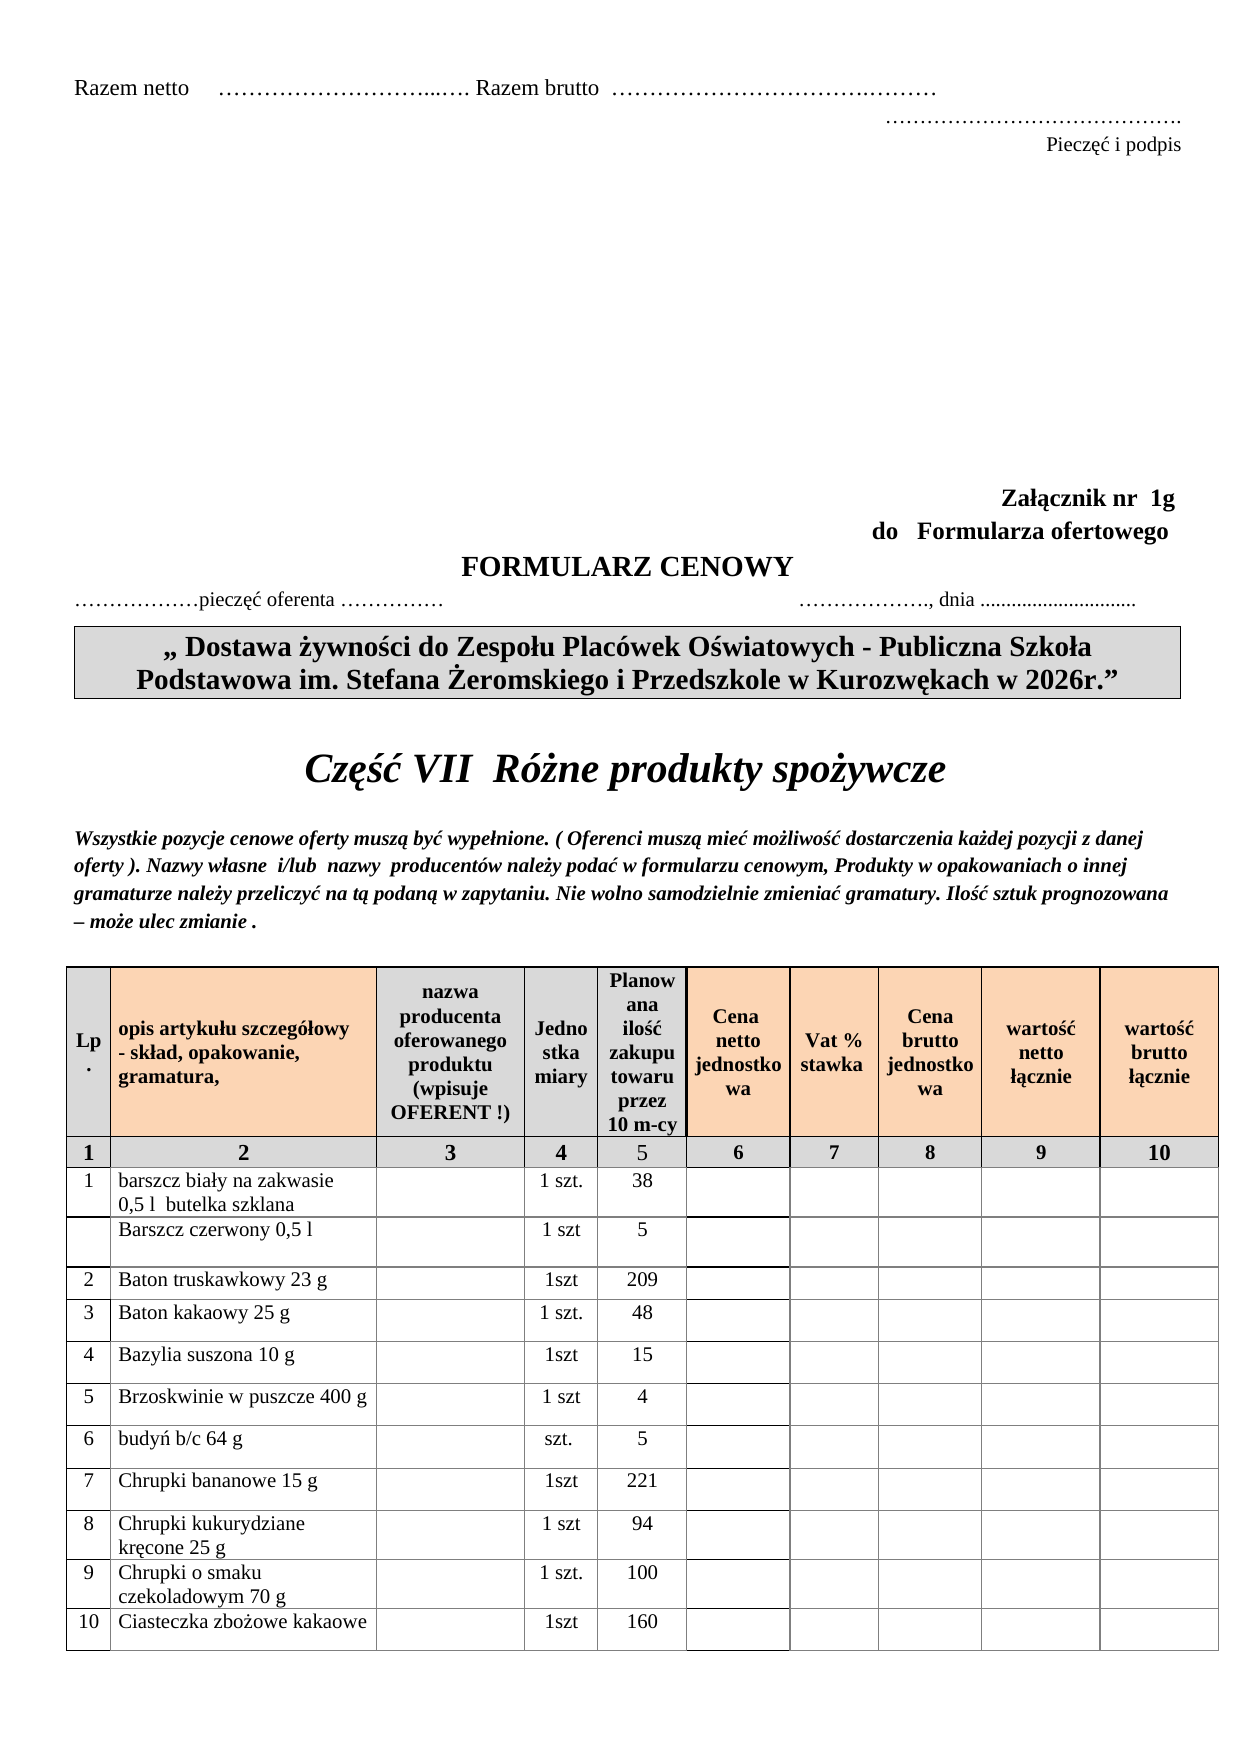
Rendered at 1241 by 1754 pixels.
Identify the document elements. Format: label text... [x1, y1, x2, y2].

table_cell [791, 1168, 878, 1216]
table_cell szt. [525, 1426, 597, 1467]
table_cell [687, 1342, 789, 1383]
table_cell [791, 1300, 878, 1341]
text do Formularza ofertowego [74, 516, 1181, 544]
table_cell [791, 1342, 878, 1383]
table_cell [879, 1218, 981, 1266]
table_cell 1szt [525, 1342, 597, 1383]
table_cell [377, 1426, 524, 1467]
table_cell [879, 1268, 981, 1298]
table_cell 1 [67, 1137, 110, 1167]
table_cell Chrupki bananowe 15 g [111, 1469, 376, 1509]
table_cell 160 [598, 1609, 686, 1650]
table_cell Bazylia suszona 10 g [111, 1342, 376, 1383]
table_cell 9 [67, 1560, 110, 1608]
table_cell 7 [67, 1469, 110, 1509]
table_cell [982, 1268, 1099, 1298]
table_cell 1 szt. [525, 1168, 597, 1216]
table_cell Chrupki o smaku czekoladowym 70 g [111, 1560, 376, 1608]
table_cell [687, 1609, 789, 1650]
table_cell [1101, 1511, 1218, 1559]
table_cell 5 [598, 1137, 686, 1167]
table_cell 1 szt. [525, 1300, 597, 1341]
table_cell [791, 1384, 878, 1425]
table_cell [1101, 1560, 1218, 1608]
table_cell [687, 1218, 789, 1266]
table_cell [879, 1384, 981, 1425]
table_cell [982, 1511, 1099, 1559]
table_cell [377, 1384, 524, 1425]
text ………………pieczęć oferenta …………… ………………., dnia .............................. [74, 587, 1181, 611]
table_cell [1101, 1168, 1218, 1216]
table_cell [982, 1560, 1099, 1608]
table_cell [791, 1218, 878, 1266]
table_cell 3 [377, 1137, 524, 1167]
table_cell [879, 1168, 981, 1216]
table_cell 5 [598, 1218, 686, 1266]
table_header Cena brutto jednostkowa [879, 968, 981, 1136]
table_cell [377, 1300, 524, 1341]
text Wszystkie pozycje cenowe oferty muszą być wypełnione. ( Oferenci muszą mieć możliwość dostarczenia każdej pozycji z danej oferty ). Nazwy własne i/lub nazwy producentów należy podać w formularzu cenowym, Produkty w opakowaniach o innej gramaturze należy przeliczyć na tą podaną w zapytaniu. Nie wolno samodzielnie zmieniać gramatury. Ilość sztuk prognozowana – może ulec zmianie . [74, 826, 1181, 933]
table_cell [879, 1560, 981, 1608]
table_cell [1101, 1426, 1218, 1467]
table_cell 2 [111, 1137, 376, 1167]
table_cell [377, 1342, 524, 1383]
table_cell 209 [598, 1268, 686, 1298]
text Pieczęć i podpis [74, 132, 1181, 156]
table_cell [377, 1268, 524, 1298]
table_cell [687, 1511, 789, 1559]
table_cell [982, 1300, 1099, 1341]
table_cell [791, 1560, 878, 1608]
table_cell 4 [67, 1342, 110, 1383]
table_cell [982, 1609, 1099, 1650]
table_cell 1 [67, 1168, 110, 1216]
table_cell 4 [525, 1137, 597, 1167]
table_cell 48 [598, 1300, 686, 1341]
table_cell [377, 1560, 524, 1608]
table_cell 3 [67, 1300, 110, 1341]
table_header wartość brutto łącznie [1101, 968, 1218, 1136]
table_header Lp. [67, 968, 110, 1136]
table_cell [982, 1384, 1099, 1425]
table_header wartość netto łącznie [982, 968, 1099, 1136]
text ……………………………………. [74, 104, 1181, 128]
table_cell Barszcz czerwony 0,5 l [111, 1218, 376, 1266]
table_cell 8 [879, 1137, 981, 1167]
text FORMULARZ CENOWY [74, 549, 1181, 582]
table_header opis artykułu szczegółowy - skład, opakowanie, gramatura, [111, 968, 376, 1136]
table_cell [1101, 1218, 1218, 1266]
table_cell [791, 1469, 878, 1509]
table_cell 221 [598, 1469, 686, 1509]
table_cell [879, 1300, 981, 1341]
table_cell [1101, 1609, 1218, 1650]
table_cell [67, 1218, 110, 1266]
table_cell [791, 1426, 878, 1467]
table_cell [791, 1511, 878, 1559]
table_cell [1101, 1342, 1218, 1383]
table_cell [687, 1560, 789, 1608]
table_cell [982, 1426, 1099, 1467]
table_cell [879, 1609, 981, 1650]
table_cell 5 [598, 1426, 686, 1467]
table_cell 4 [598, 1384, 686, 1425]
table_header Planowana ilość zakupu towaru przez 10 m-cy [598, 968, 685, 1136]
table_cell 5 [67, 1384, 110, 1425]
table_cell [377, 1511, 524, 1559]
table_cell 1 szt [525, 1384, 597, 1425]
table_cell [879, 1469, 981, 1509]
table_cell 10 [67, 1609, 110, 1650]
text Załącznik nr 1g [74, 483, 1181, 511]
table_header Cena netto jednostkowa [688, 968, 789, 1136]
table_header Jednostka miary [525, 968, 597, 1136]
table_cell [1101, 1300, 1218, 1341]
table_cell [377, 1168, 524, 1216]
text Razem netto ………………………...…. Razem brutto …………………………….……… [74, 74, 1181, 100]
table_cell Baton truskawkowy 23 g [111, 1268, 376, 1298]
table_cell [687, 1384, 789, 1425]
table_cell [791, 1268, 878, 1298]
table_cell [982, 1218, 1099, 1266]
table_cell Chrupki kukurydziane kręcone 25 g [111, 1511, 376, 1559]
table_cell [879, 1511, 981, 1559]
table_cell [687, 1469, 789, 1509]
table_cell 15 [598, 1342, 686, 1383]
table_cell [1101, 1384, 1218, 1425]
table_cell [791, 1609, 878, 1650]
table_cell 9 [982, 1137, 1099, 1167]
table_cell 1szt [525, 1268, 597, 1298]
table_cell [982, 1469, 1099, 1509]
table_cell barszcz biały na zakwasie 0,5 l butelka szklana [111, 1168, 376, 1216]
table_cell 7 [791, 1137, 878, 1167]
table_header nazwa producenta oferowanego produktu (wpisuje OFERENT !) [377, 968, 524, 1136]
table_cell 1szt [525, 1609, 597, 1650]
table_cell [377, 1609, 524, 1650]
table_cell 2 [67, 1268, 110, 1298]
table_cell budyń b/c 64 g [111, 1426, 376, 1467]
table_cell Brzoskwinie w puszcze 400 g [111, 1384, 376, 1425]
table_cell 100 [598, 1560, 686, 1608]
table_cell [687, 1426, 789, 1467]
table_cell [687, 1300, 789, 1341]
text „ Dostawa żywności do Zespołu Placówek Oświatowych - Publiczna Szkoła Podstawowa im. Stefana Żeromskiego i Przedszkole w Kurozwękach w 2026r.” [75, 627, 1180, 698]
table_cell 38 [598, 1168, 686, 1216]
table_cell 1 szt [525, 1511, 597, 1559]
table_cell [377, 1218, 524, 1266]
table_cell [687, 1268, 789, 1298]
table_cell [377, 1469, 524, 1509]
table_cell [879, 1426, 981, 1467]
table_cell 94 [598, 1511, 686, 1559]
table_cell Ciasteczka zbożowe kakaowe [111, 1609, 376, 1650]
table_cell 6 [687, 1137, 789, 1167]
table_cell 1 szt. [525, 1560, 597, 1608]
table_cell [982, 1168, 1099, 1216]
table_cell 10 [1101, 1137, 1218, 1167]
table_cell [1101, 1469, 1218, 1509]
table_cell 1szt [525, 1469, 597, 1509]
table_cell 8 [67, 1511, 110, 1559]
table_header Vat % stawka [791, 968, 878, 1136]
table_cell 1 szt [525, 1218, 597, 1266]
table_cell [879, 1342, 981, 1383]
table_cell 6 [67, 1426, 110, 1467]
text Część VII Różne produkty spożywcze [74, 743, 1181, 791]
table_cell [687, 1168, 789, 1216]
table_cell [1101, 1268, 1218, 1298]
table_cell Baton kakaowy 25 g [111, 1300, 376, 1341]
table_cell [982, 1342, 1099, 1383]
